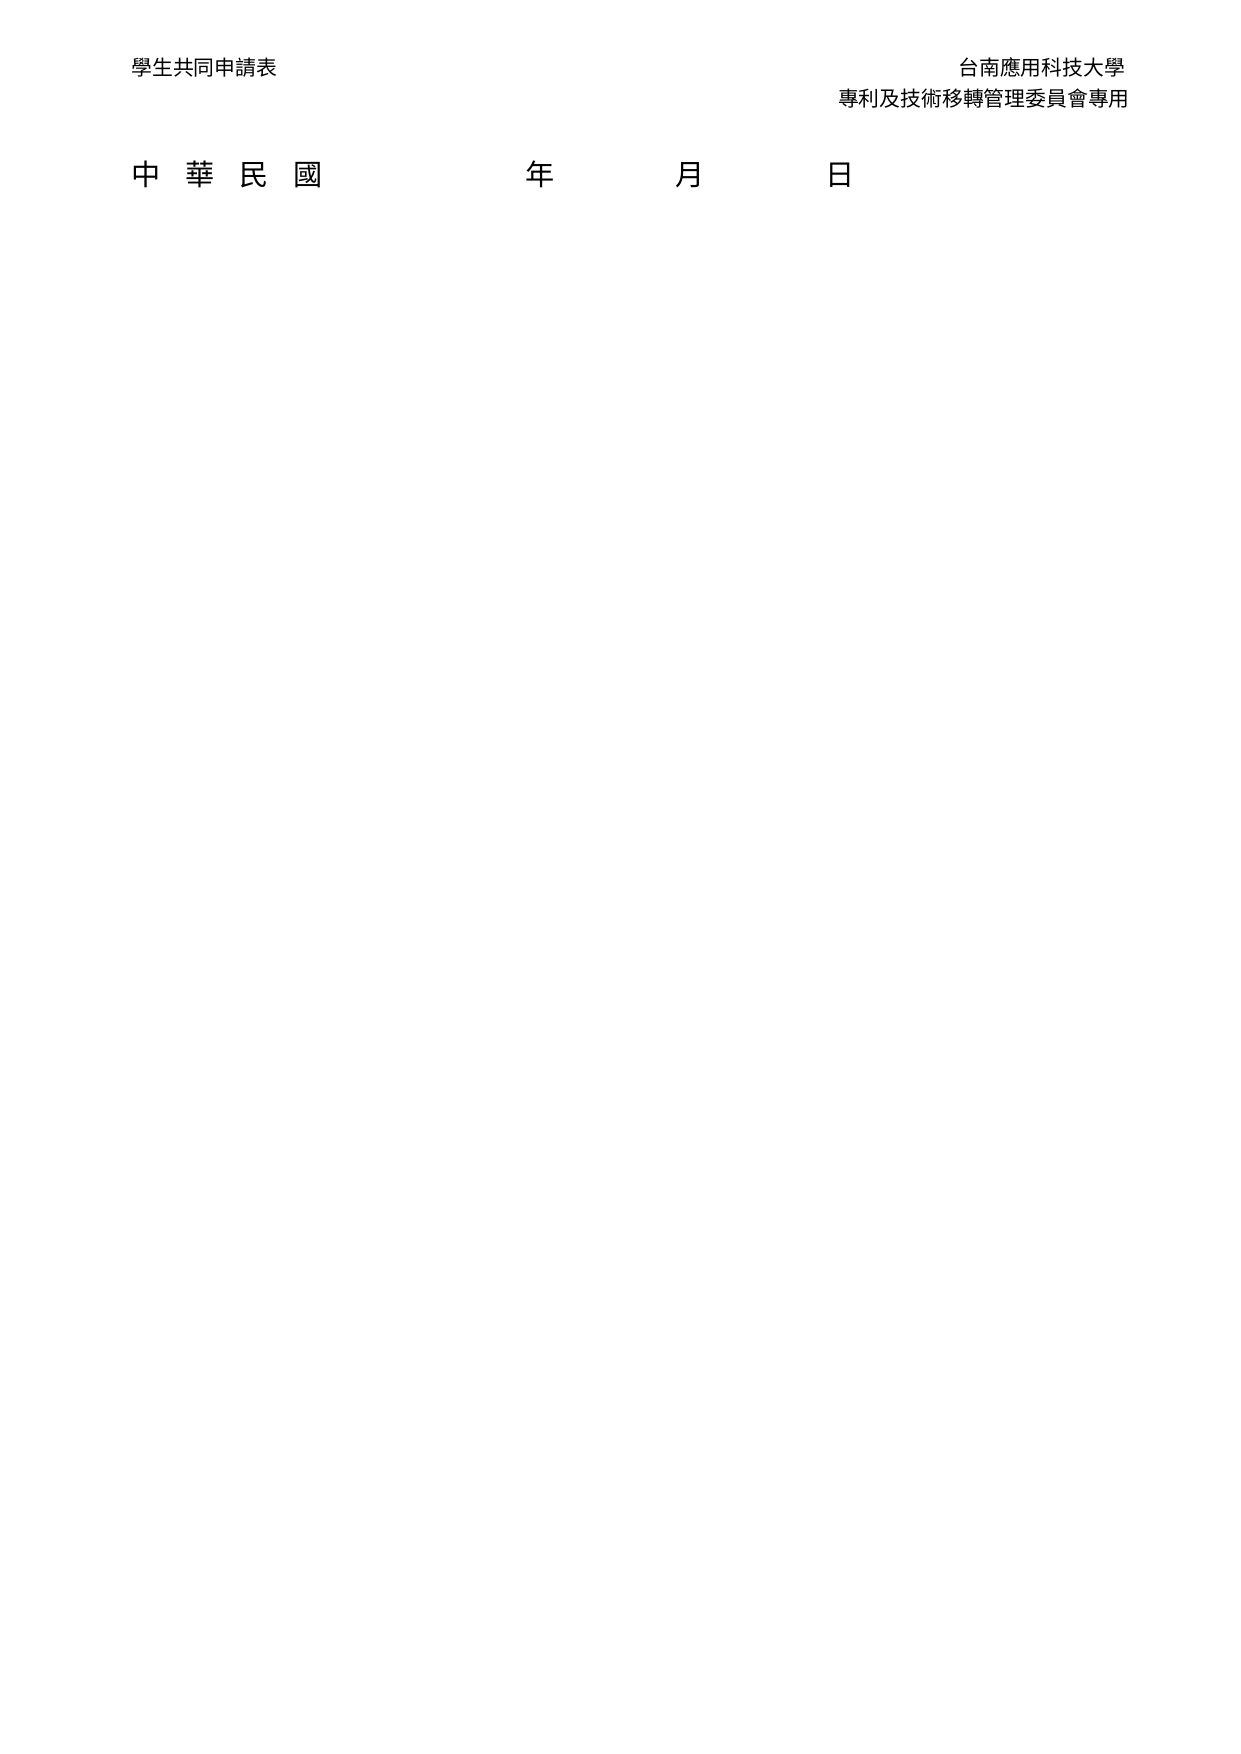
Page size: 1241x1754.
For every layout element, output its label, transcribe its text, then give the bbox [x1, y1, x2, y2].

text 中華民國 年 月 日 [131, 131, 1134, 194]
